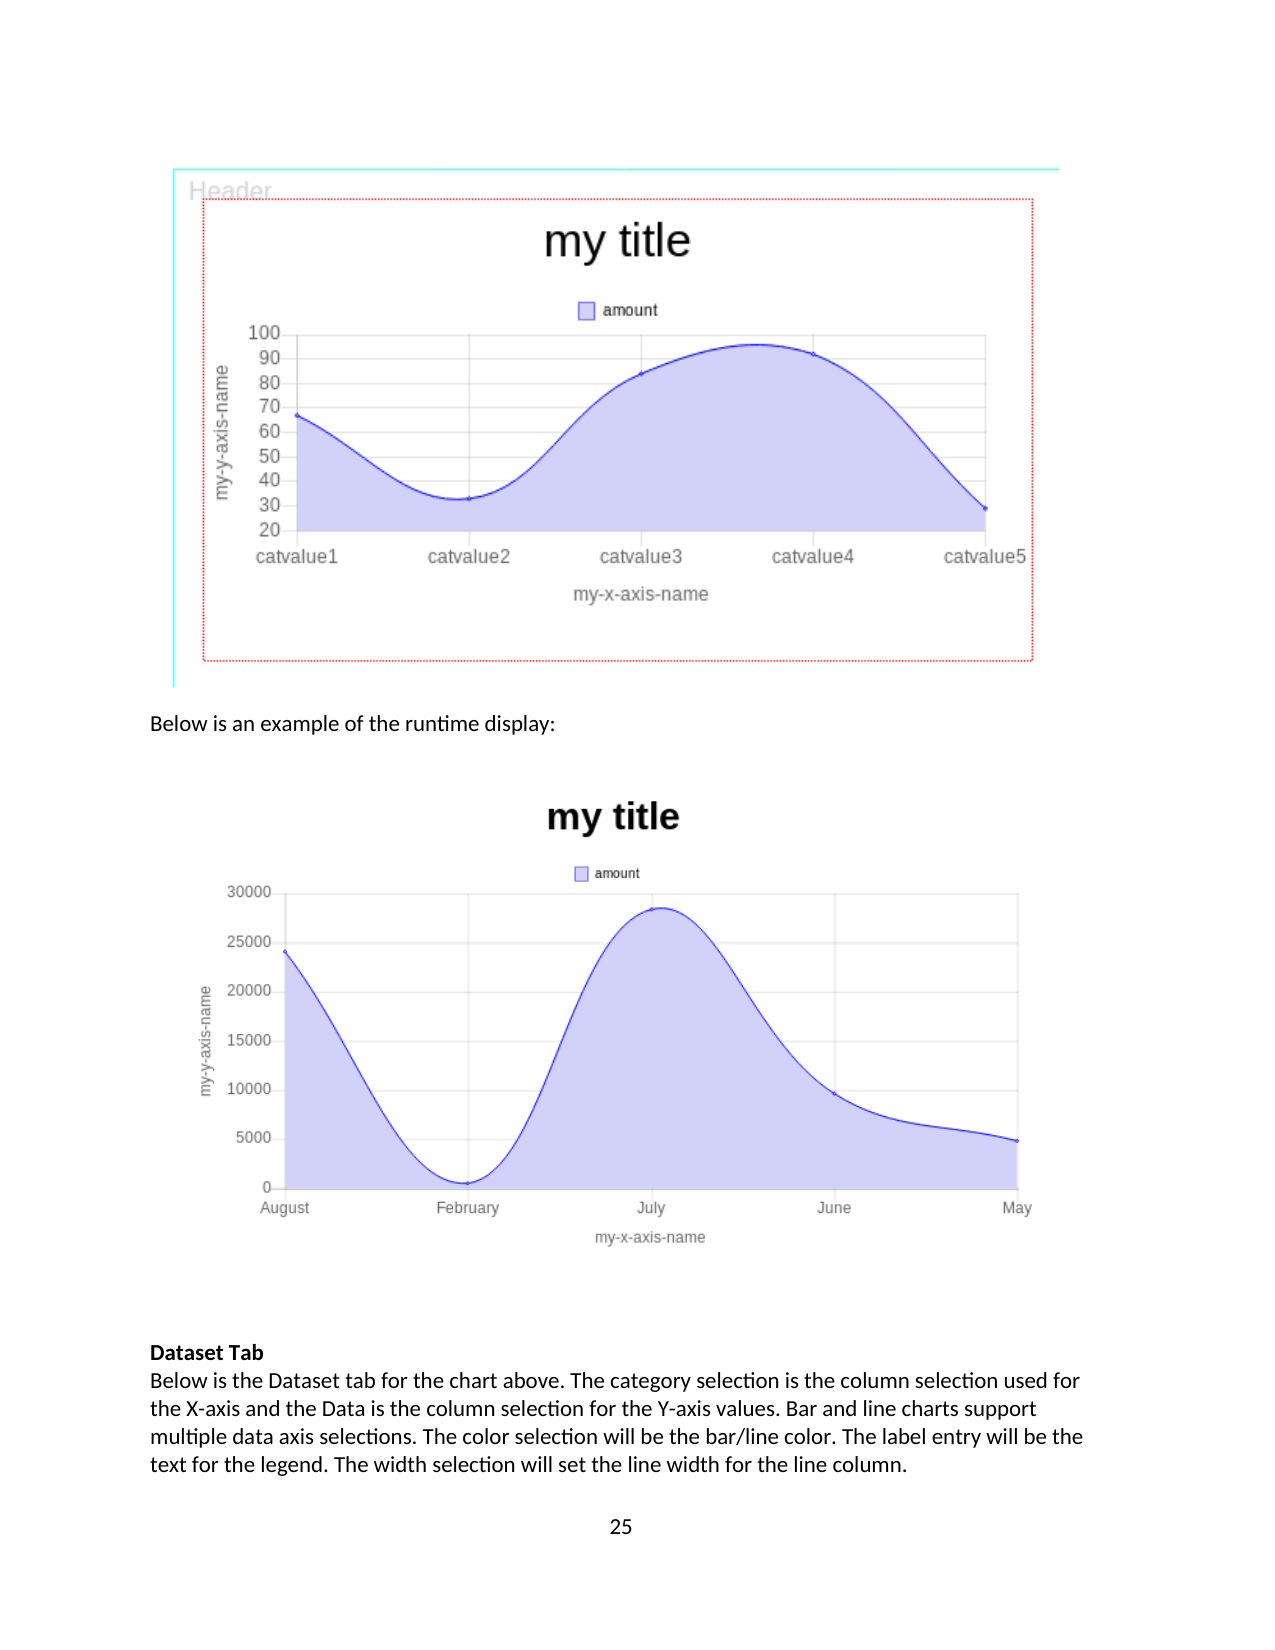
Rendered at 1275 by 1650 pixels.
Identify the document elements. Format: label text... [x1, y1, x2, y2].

picture [167, 754, 1063, 1253]
text Below is the Dataset tab for the chart above. The category selection is the column selection used for the X-axis and the Data is the column selection for the Y-axis values. Bar and line charts support multiple data axis selections. The color selection will be the bar/line color. The label entry will be the text for the legend. The width selection will set the line width for the line column. [150, 1366, 1102, 1478]
subtitle Dataset Tab [150, 1338, 1102, 1366]
picture [156, 158, 1060, 687]
text Below is an example of the runtime display: [150, 709, 1102, 737]
